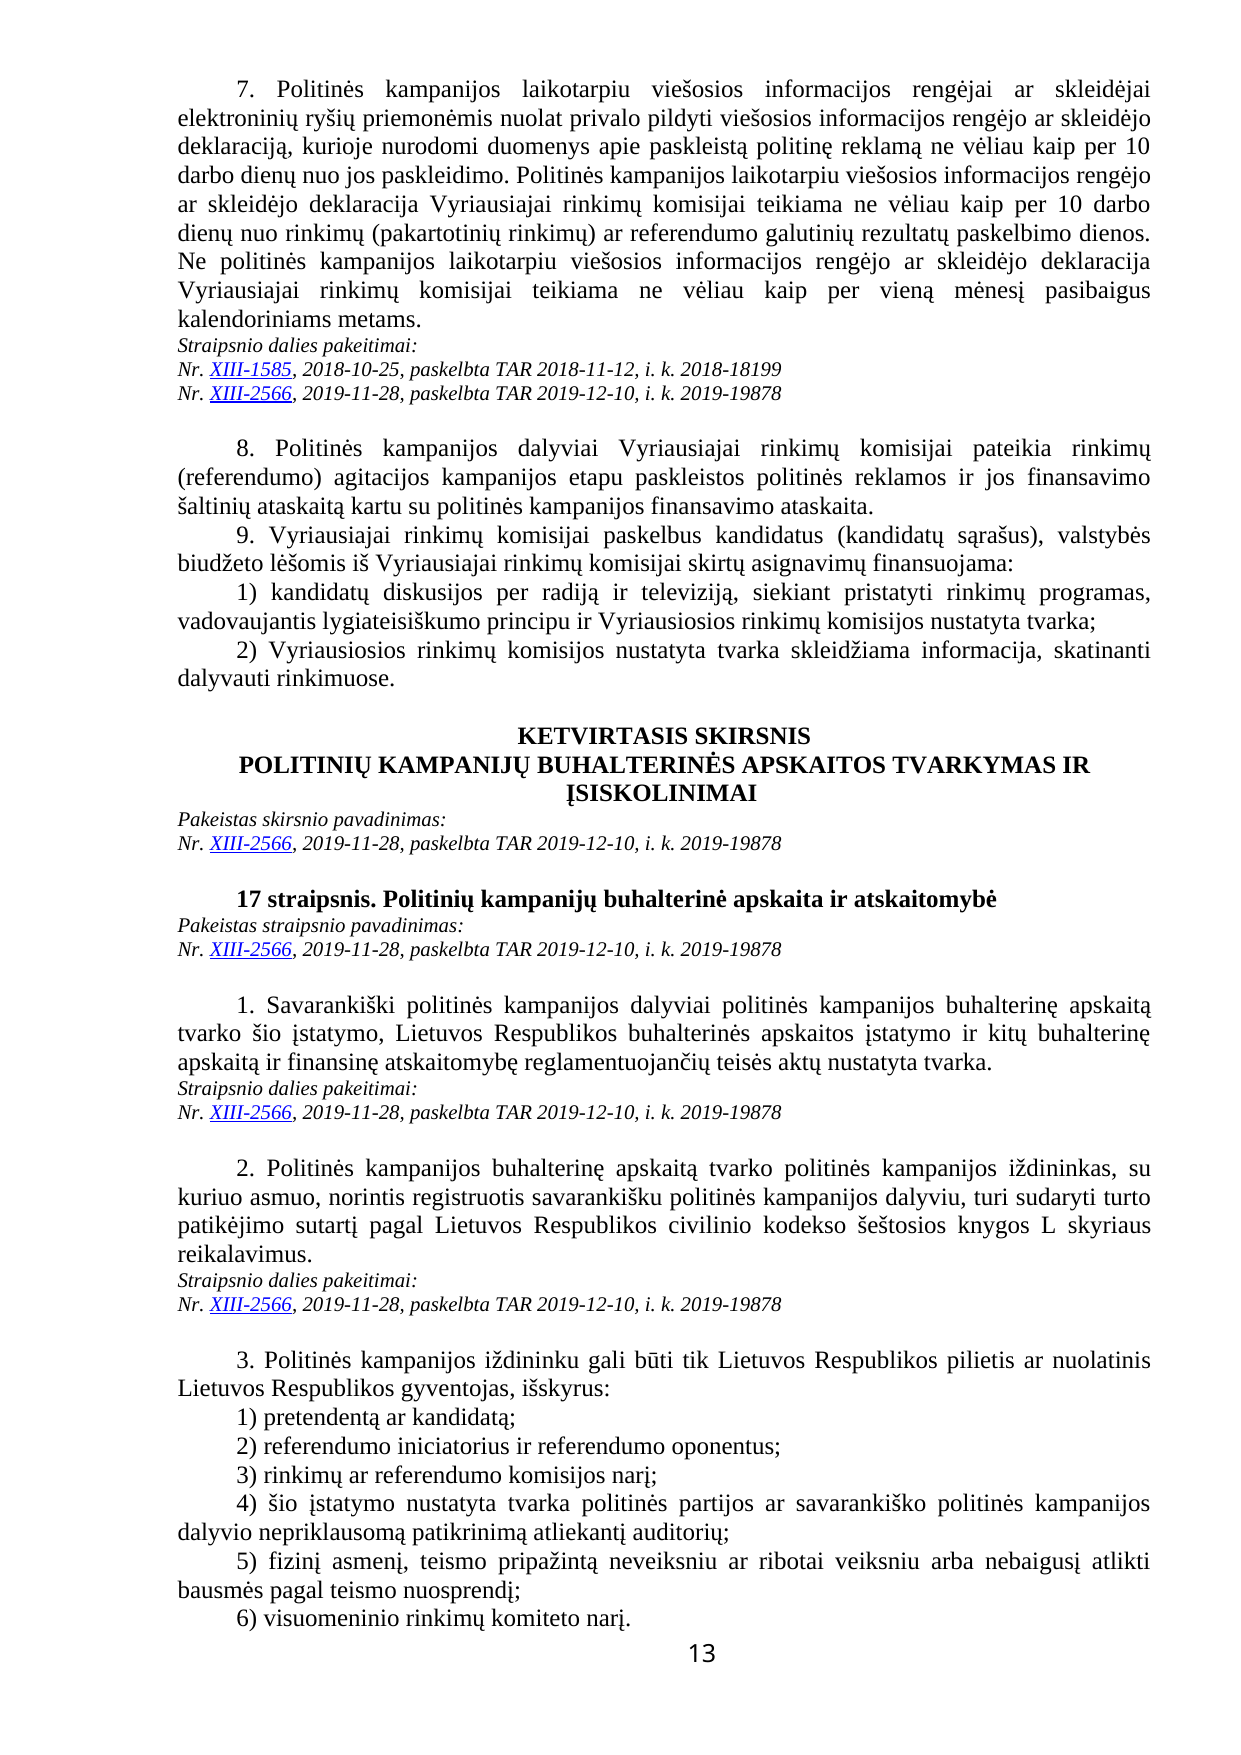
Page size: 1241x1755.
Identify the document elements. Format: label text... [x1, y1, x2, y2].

text Straipsnio dalies pakeitimai: [177, 1076, 1152, 1100]
text 1) kandidatų diskusijos per radiją ir televiziją, siekiant pristatyti rinkimų programas, vadovaujantis lygiateisiškumo principu ir Vyriausiosios rinkimų komisijos nustatyta tvarka; [177, 577, 1152, 635]
text Nr. XIII-2566, 2019-11-28, paskelbta TAR 2019-12-10, i. k. 2019-19878 [177, 1292, 1152, 1316]
text 2) Vyriausiosios rinkimų komisijos nustatyta tvarka skleidžiama informacija, skatinanti dalyvauti rinkimuose. [177, 635, 1152, 692]
text 8. Politinės kampanijos dalyviai Vyriausiajai rinkimų komisijai pateikia rinkimų (referendumo) agitacijos kampanijos etapu paskleistos politinės reklamos ir jos finansavimo šaltinių ataskaitą kartu su politinės kampanijos finansavimo ataskaita. [177, 433, 1152, 520]
text 1) pretendentą ar kandidatą; [177, 1402, 1152, 1431]
text Straipsnio dalies pakeitimai: [177, 1268, 1152, 1292]
text 4) šio įstatymo nustatyta tvarka politinės partijos ar savarankiško politinės kampanijos dalyvio nepriklausomą patikrinimą atliekantį auditorių; [177, 1488, 1152, 1546]
text 7. Politinės kampanijos laikotarpiu viešosios informacijos rengėjai ar skleidėjai elektroninių ryšių priemonėmis nuolat privalo pildyti viešosios informacijos rengėjo ar skleidėjo deklaraciją, kurioje nurodomi duomenys apie paskleistą politinę reklamą ne vėliau kaip per 10 darbo dienų nuo jos paskleidimo. Politinės kampanijos laikotarpiu viešosios informacijos rengėjo ar skleidėjo deklaracija Vyriausiajai rinkimų komisijai teikiama ne vėliau kaip per 10 darbo dienų nuo rinkimų (pakartotinių rinkimų) ar referendumo galutinių rezultatų paskelbimo dienos. Ne politinės kampanijos laikotarpiu viešosios informacijos rengėjo ar skleidėjo deklaracija Vyriausiajai rinkimų komisijai teikiama ne vėliau kaip per vieną mėnesį pasibaigus kalendoriniams metams. [177, 74, 1152, 333]
text 5) fizinį asmenį, teismo pripažintą neveiksniu ar ribotai veiksniu arba nebaigusį atlikti bausmės pagal teismo nuosprendį; [177, 1546, 1152, 1603]
text 3) rinkimų ar referendumo komisijos narį; [177, 1460, 1152, 1488]
text Nr. XIII-2566, 2019-11-28, paskelbta TAR 2019-12-10, i. k. 2019-19878 [177, 381, 1152, 405]
text 2) referendumo iniciatorius ir referendumo oponentus; [177, 1431, 1152, 1460]
text 6) visuomeninio rinkimų komiteto narį. [177, 1603, 1152, 1632]
text POLITINIŲ KAMPANIJŲ BUHALTERINĖS APSKAITOS TVARKYMAS IR ĮSISKOLINIMAI [177, 750, 1152, 807]
text Nr. XIII-2566, 2019-11-28, paskelbta TAR 2019-12-10, i. k. 2019-19878 [177, 831, 1152, 855]
text Nr. XIII-1585, 2018-10-25, paskelbta TAR 2018-11-12, i. k. 2018-18199 [177, 357, 1152, 381]
text 1. Savarankiški politinės kampanijos dalyviai politinės kampanijos buhalterinę apskaitą tvarko šio įstatymo, Lietuvos Respublikos buhalterinės apskaitos įstatymo ir kitų buhalterinę apskaitą ir finansinę atskaitomybę reglamentuojančių teisės aktų nustatyta tvarka. [177, 990, 1152, 1076]
text KETVIRTASIS SKIRSNIS [177, 721, 1152, 750]
text Straipsnio dalies pakeitimai: [177, 333, 1152, 357]
text Pakeistas skirsnio pavadinimas: [177, 807, 1152, 831]
text 17 straipsnis. Politinių kampanijų buhalterinė apskaita ir atskaitomybė [177, 884, 1152, 913]
text Nr. XIII-2566, 2019-11-28, paskelbta TAR 2019-12-10, i. k. 2019-19878 [177, 1100, 1152, 1124]
text 9. Vyriausiajai rinkimų komisijai paskelbus kandidatus (kandidatų sąrašus), valstybės biudžeto lėšomis iš Vyriausiajai rinkimų komisijai skirtų asignavimų finansuojama: [177, 520, 1152, 577]
text 2. Politinės kampanijos buhalterinę apskaitą tvarko politinės kampanijos iždininkas, su kuriuo asmuo, norintis registruotis savarankišku politinės kampanijos dalyviu, turi sudaryti turto patikėjimo sutartį pagal Lietuvos Respublikos civilinio kodekso šeštosios knygos L skyriaus reikalavimus. [177, 1153, 1152, 1268]
text 3. Politinės kampanijos iždininku gali būti tik Lietuvos Respublikos pilietis ar nuolatinis Lietuvos Respublikos gyventojas, išskyrus: [177, 1345, 1152, 1402]
text Pakeistas straipsnio pavadinimas: [177, 913, 1152, 937]
text Nr. XIII-2566, 2019-11-28, paskelbta TAR 2019-12-10, i. k. 2019-19878 [177, 937, 1152, 961]
